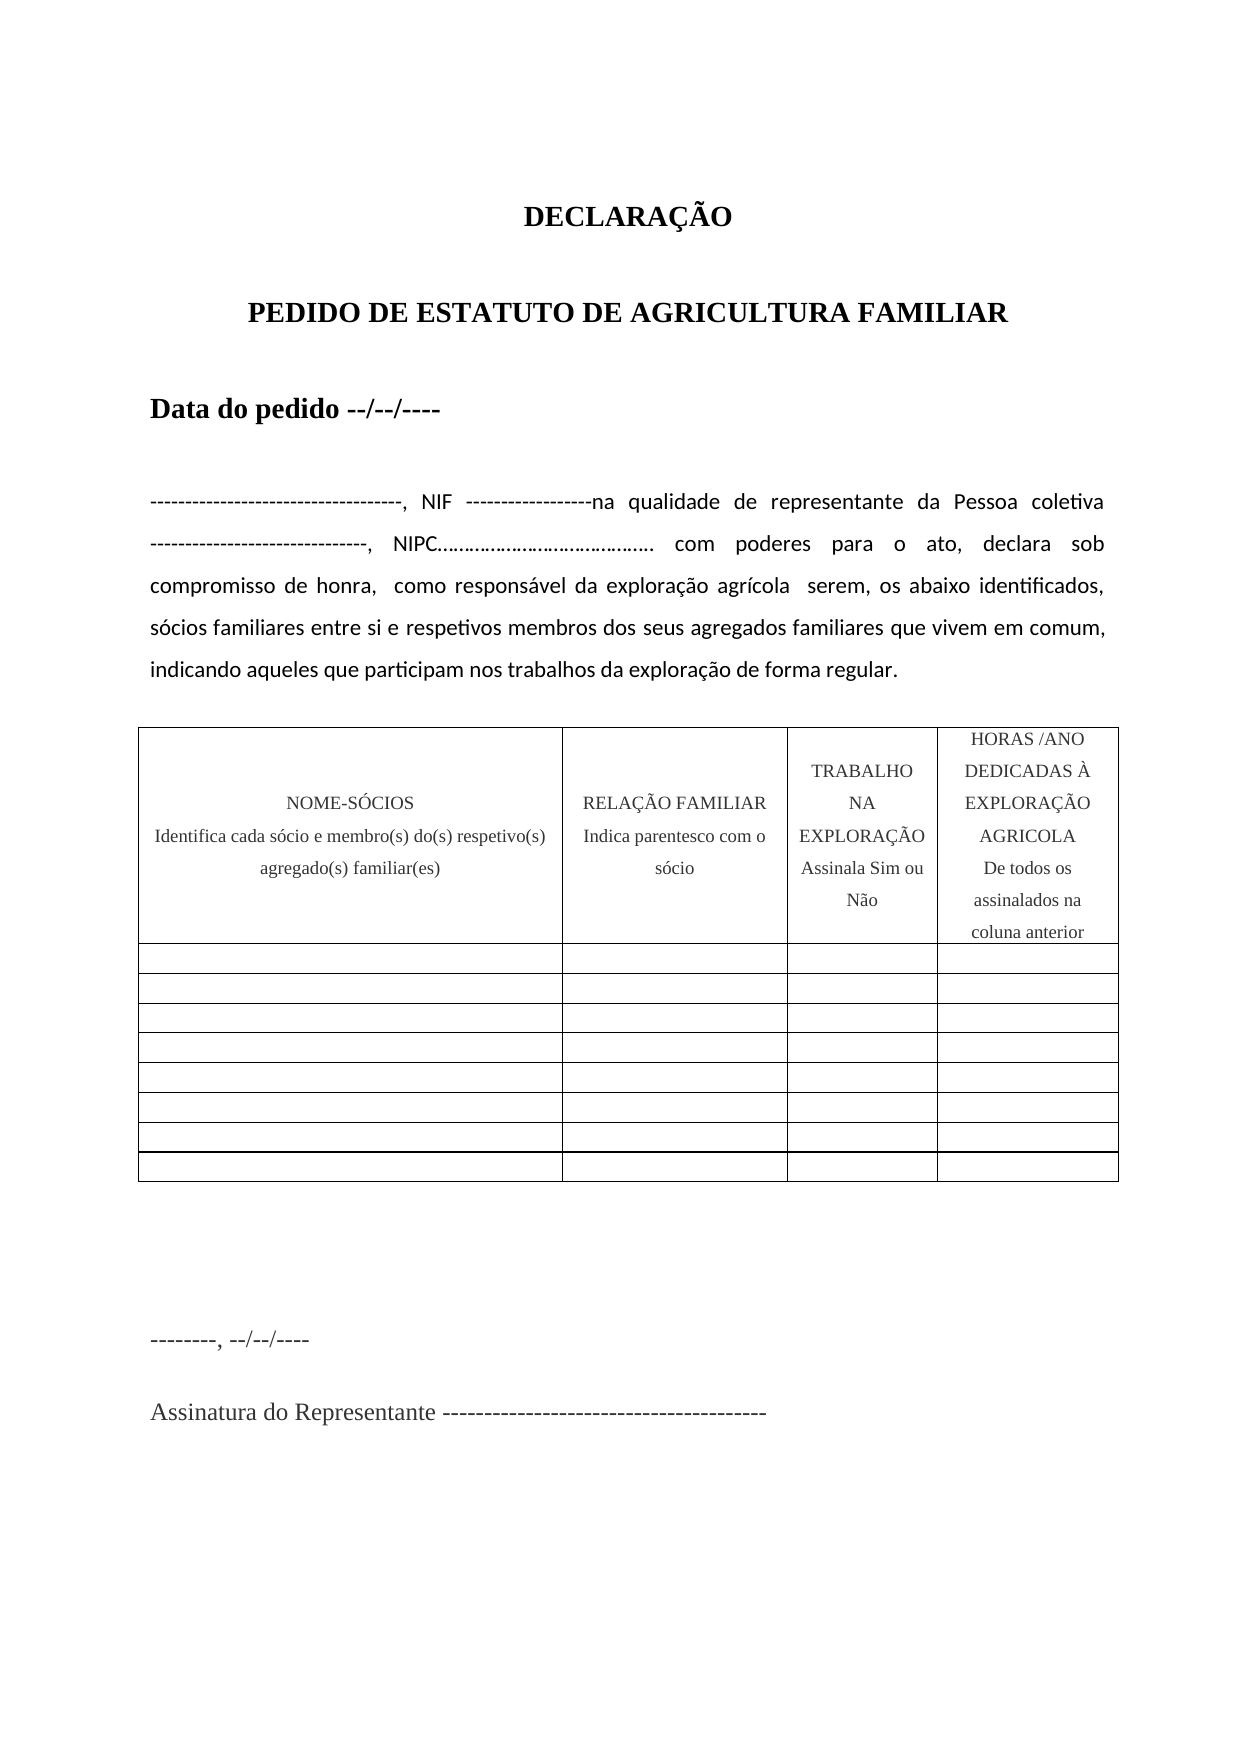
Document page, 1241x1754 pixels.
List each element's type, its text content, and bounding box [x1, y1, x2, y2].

table_cell [563, 1063, 787, 1092]
table_cell [938, 1093, 1118, 1122]
table_cell [788, 1033, 937, 1062]
text Assinatura do Representante --------------------------------------- [150, 1397, 1106, 1426]
text PEDIDO DE ESTATUTO DE AGRICULTURA FAMILIAR [150, 295, 1106, 328]
table_cell [788, 1004, 937, 1032]
table_cell [788, 1093, 937, 1122]
table_cell [563, 1123, 787, 1151]
table_cell [938, 974, 1118, 1002]
table_cell [938, 1153, 1118, 1181]
table_cell [938, 944, 1118, 973]
text ------------------------------------, NIF ------------------na qualidade de representante da Pessoa coletiva -------------------------------, NIPC………………………………….. com poderes para o ato, declara sob compromisso de honra, como responsável da exploração agrícola serem, os abaixo identificados, sócios familiares entre si e respetivos membros dos seus agregados familiares que vivem em comum, indicando aqueles que participam nos trabalhos da exploração de forma regular. [150, 487, 1106, 683]
text DECLARAÇÃO [150, 199, 1106, 232]
table_cell [139, 1153, 562, 1181]
table_cell [139, 1093, 562, 1122]
table_header NOME-SÓCIOS Identifica cada sócio e membro(s) do(s) respetivo(s) agregado(s) familiar(es) [139, 728, 562, 943]
table_cell [139, 1123, 562, 1151]
table_cell [938, 1004, 1118, 1032]
table_cell [788, 974, 937, 1002]
table_header HORAS /ANO DEDICADAS À EXPLORAÇÃO AGRICOLA De todos os assinalados na coluna anterior [938, 728, 1118, 943]
table_cell [139, 974, 562, 1002]
table_cell [563, 1093, 787, 1122]
table_cell [788, 1063, 937, 1092]
table_cell [139, 1004, 562, 1032]
table_header RELAÇÃO FAMILIAR Indica parentesco com o sócio [563, 728, 787, 943]
table_cell [938, 1063, 1118, 1092]
table_cell [139, 944, 562, 973]
table_cell [563, 1004, 787, 1032]
table_cell [563, 974, 787, 1002]
table_cell [788, 944, 937, 973]
table_cell [139, 1033, 562, 1062]
text Data do pedido --/--/---- [150, 391, 1106, 425]
table_cell [788, 1153, 937, 1181]
table_cell [938, 1033, 1118, 1062]
table_cell [563, 1153, 787, 1181]
text --------, --/--/---- [150, 1324, 1106, 1353]
table_cell [938, 1123, 1118, 1151]
table_cell [139, 1063, 562, 1092]
table_cell [788, 1123, 937, 1151]
table_header TRABALHO NA EXPLORAÇÃO Assinala Sim ou Não [788, 728, 937, 943]
table_cell [563, 944, 787, 973]
table_cell [563, 1033, 787, 1062]
